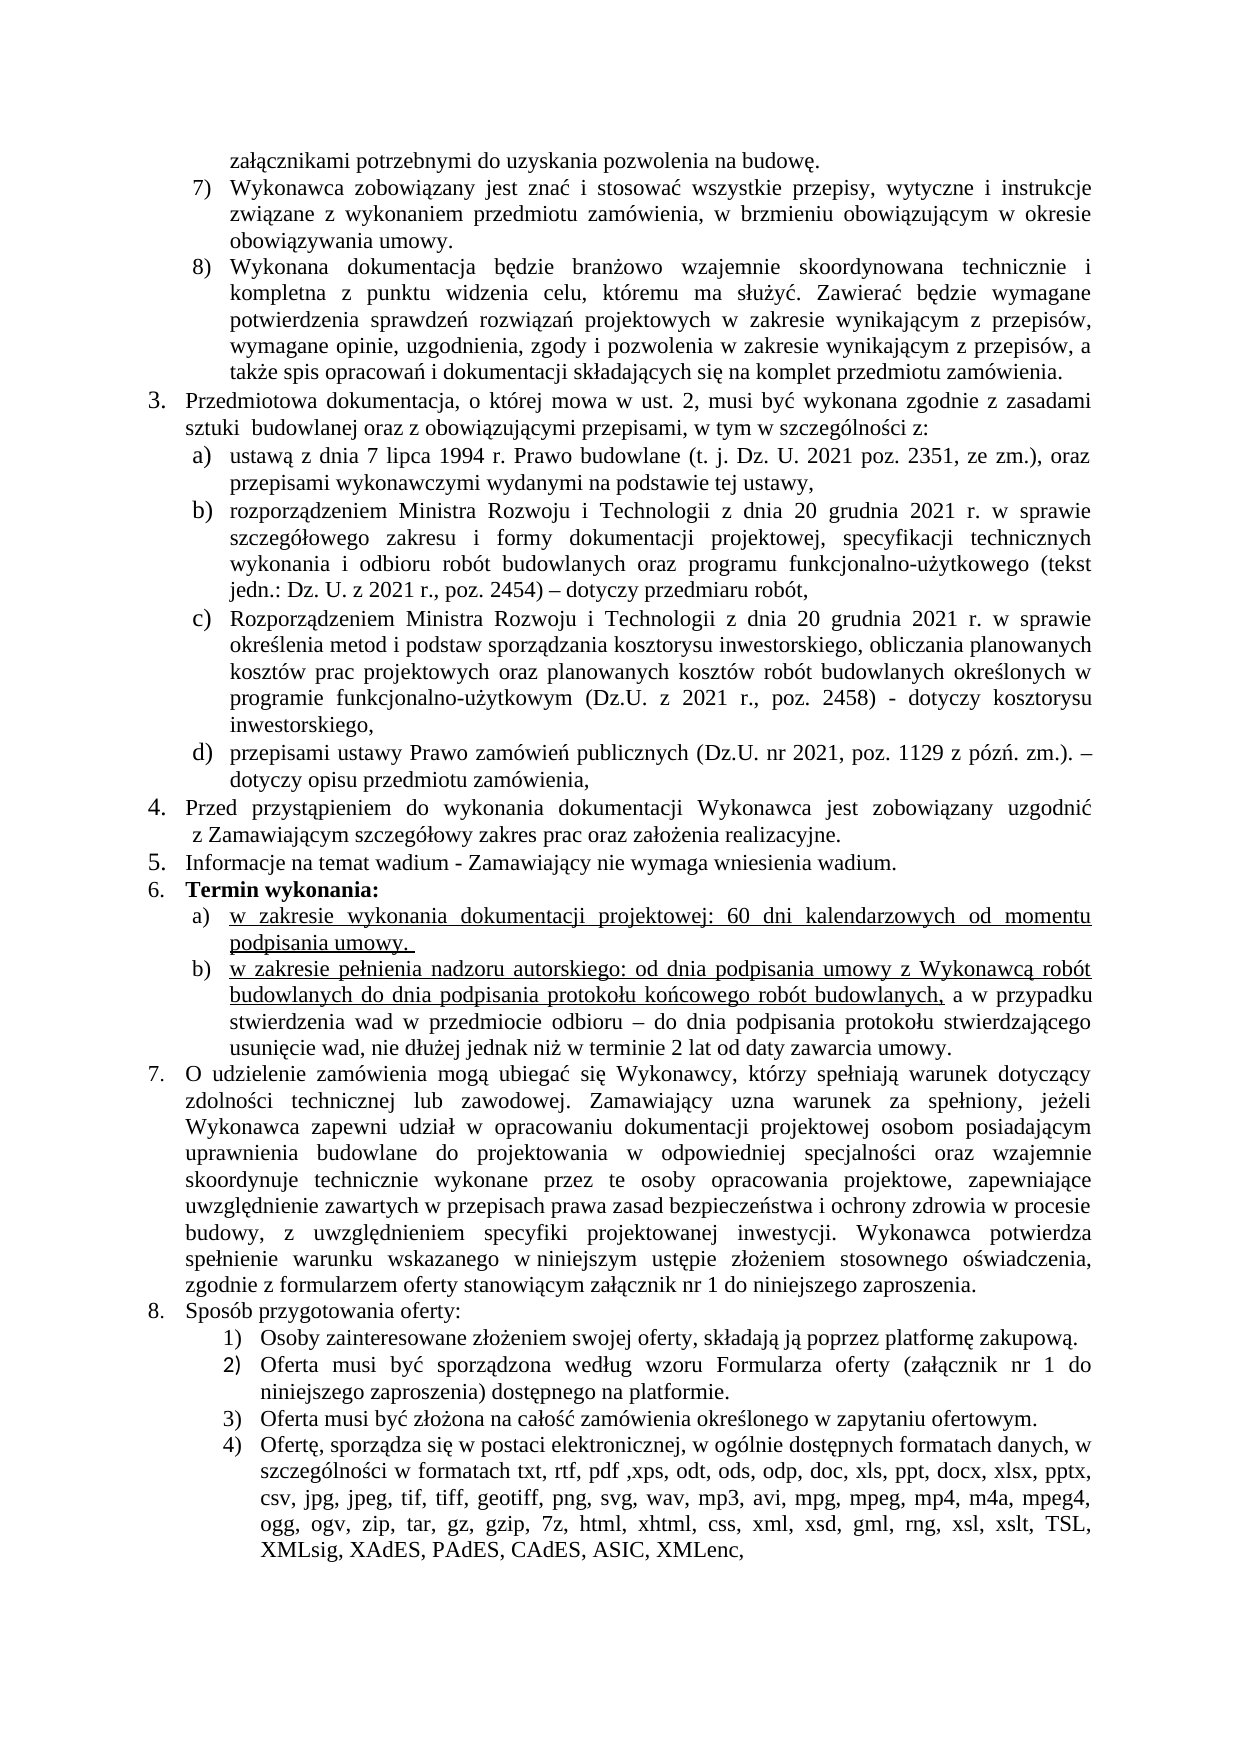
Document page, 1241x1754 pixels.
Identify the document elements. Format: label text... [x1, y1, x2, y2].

list Wykonana dokumentacja będzie branżowo wzajemnie skoordynowana technicznie i kompletna z punktu widzenia celu, któremu ma służyć. Zawierać będzie wymagane potwierdzenia sprawdzeń rozwiązań projektowych w zakresie wynikającym z przepisów, wymagane opinie, uzgodnienia, zgody i pozwolenia w zakresie wynikającym z przepisów, a także spis opracowań i dokumentacji składających się na komplet przedmiotu zamówienia. [192, 253, 1093, 385]
list Wykonawca zobowiązany jest znać i stosować wszystkie przepisy, wytyczne i instrukcje związane z wykonaniem przedmiotu zamówienia, w brzmieniu obowiązującym w okresie obowiązywania umowy. [192, 174, 1093, 253]
list Ofertę, sporządza się w postaci elektronicznej, w ogólnie dostępnych formatach danych, w szczególności w formatach txt, rtf, pdf ,xps, odt, ods, odp, doc, xls, ppt, docx, xlsx, pptx, csv, jpg, jpeg, tif, tiff, geotiff, png, svg, wav, mp3, avi, mpg, mpeg, mp4, m4a, mpeg4, ogg, ogv, zip, tar, gz, gzip, 7z, html, xhtml, css, xml, xsd, gml, rng, xsl, xslt, TSL, XMLsig, XAdES, PAdES, CAdES, ASIC, XMLenc, [223, 1431, 1093, 1563]
list Termin wykonania: [148, 876, 1093, 902]
list O udzielenie zamówienia mogą ubiegać się Wykonawcy, którzy spełniają warunek dotyczący zdolności technicznej lub zawodowej. Zamawiający uzna warunek za spełniony, jeżeli Wykonawca zapewni udział w opracowaniu dokumentacji projektowej osobom posiadającym uprawnienia budowlane do projektowania w odpowiedniej specjalności oraz wzajemnie skoordynuje technicznie wykonane przez te osoby opracowania projektowe, zapewniające uwzględnienie zawartych w przepisach prawa zasad bezpieczeństwa i ochrony zdrowia w procesie budowy, z uwzględnieniem specyfiki projektowanej inwestycji. Wykonawca potwierdza spełnienie warunku wskazanego w niniejszym ustępie złożeniem stosownego oświadczenia, zgodnie z formularzem oferty stanowiącym załącznik nr 1 do niniejszego zaproszenia. [148, 1060, 1093, 1298]
list ustawą z dnia 7 lipca 1994 r. Prawo budowlane (t. j. Dz. U. 2021 poz. 2351, ze zm.), oraz przepisami wykonawczymi wydanymi na podstawie tej ustawy, [192, 440, 1093, 495]
list w zakresie pełnienia nadzoru autorskiego: od dnia podpisania umowy z Wykonawcą robót budowlanych do dnia podpisania protokołu końcowego robót budowlanych, a w przypadku stwierdzenia wad w przedmiocie odbioru – do dnia podpisania protokołu stwierdzającego usunięcie wad, nie dłużej jednak niż w terminie 2 lat od daty zawarcia umowy. [192, 955, 1093, 1060]
list Oferta musi być sporządzona według wzoru Formularza oferty (załącznik nr 1 do niniejszego zaproszenia) dostępnego na platformie. [223, 1350, 1093, 1405]
list Osoby zainteresowane złożeniem swojej oferty, składają ją poprzez platformę zakupową. [223, 1324, 1093, 1350]
list Sposób przygotowania oferty: [148, 1298, 1093, 1324]
list Przedmiotowa dokumentacja, o której mowa w ust. 2, musi być wykonana zgodnie z zasadami sztuki budowlanej oraz z obowiązującymi przepisami, w tym w szczególności z: [148, 385, 1093, 440]
list załącznikami potrzebnymi do uzyskania pozwolenia na budowę. [192, 148, 1093, 174]
list Informacje na temat wadium - Zamawiający nie wymaga wniesienia wadium. [148, 847, 1093, 876]
list Oferta musi być złożona na całość zamówienia określonego w zapytaniu ofertowym. [223, 1405, 1093, 1431]
list Rozporządzeniem Ministra Rozwoju i Technologii z dnia 20 grudnia 2021 r. w sprawie określenia metod i podstaw sporządzania kosztorysu inwestorskiego, obliczania planowanych kosztów prac projektowych oraz planowanych kosztów robót budowlanych określonych w programie funkcjonalno-użytkowym (Dz.U. z 2021 r., poz. 2458) - dotyczy kosztorysu inwestorskiego, [192, 603, 1093, 737]
list w zakresie wykonania dokumentacji projektowej: 60 dni kalendarzowych od momentu podpisania umowy. [192, 902, 1093, 955]
list przepisami ustawy Prawo zamówień publicznych (Dz.U. nr 2021, poz. 1129 z pózń. zm.). – dotyczy opisu przedmiotu zamówienia, [192, 737, 1093, 792]
list rozporządzeniem Ministra Rozwoju i Technologii z dnia 20 grudnia 2021 r. w sprawie szczegółowego zakresu i formy dokumentacji projektowej, specyfikacji technicznych wykonania i odbioru robót budowlanych oraz programu funkcjonalno-użytkowego (tekst jedn.: Dz. U. z 2021 r., poz. 2454) – dotyczy przedmiaru robót, [192, 495, 1093, 603]
list Przed przystąpieniem do wykonania dokumentacji Wykonawca jest zobowiązany uzgodnić z Zamawiającym szczegółowy zakres prac oraz założenia realizacyjne. [148, 792, 1093, 847]
